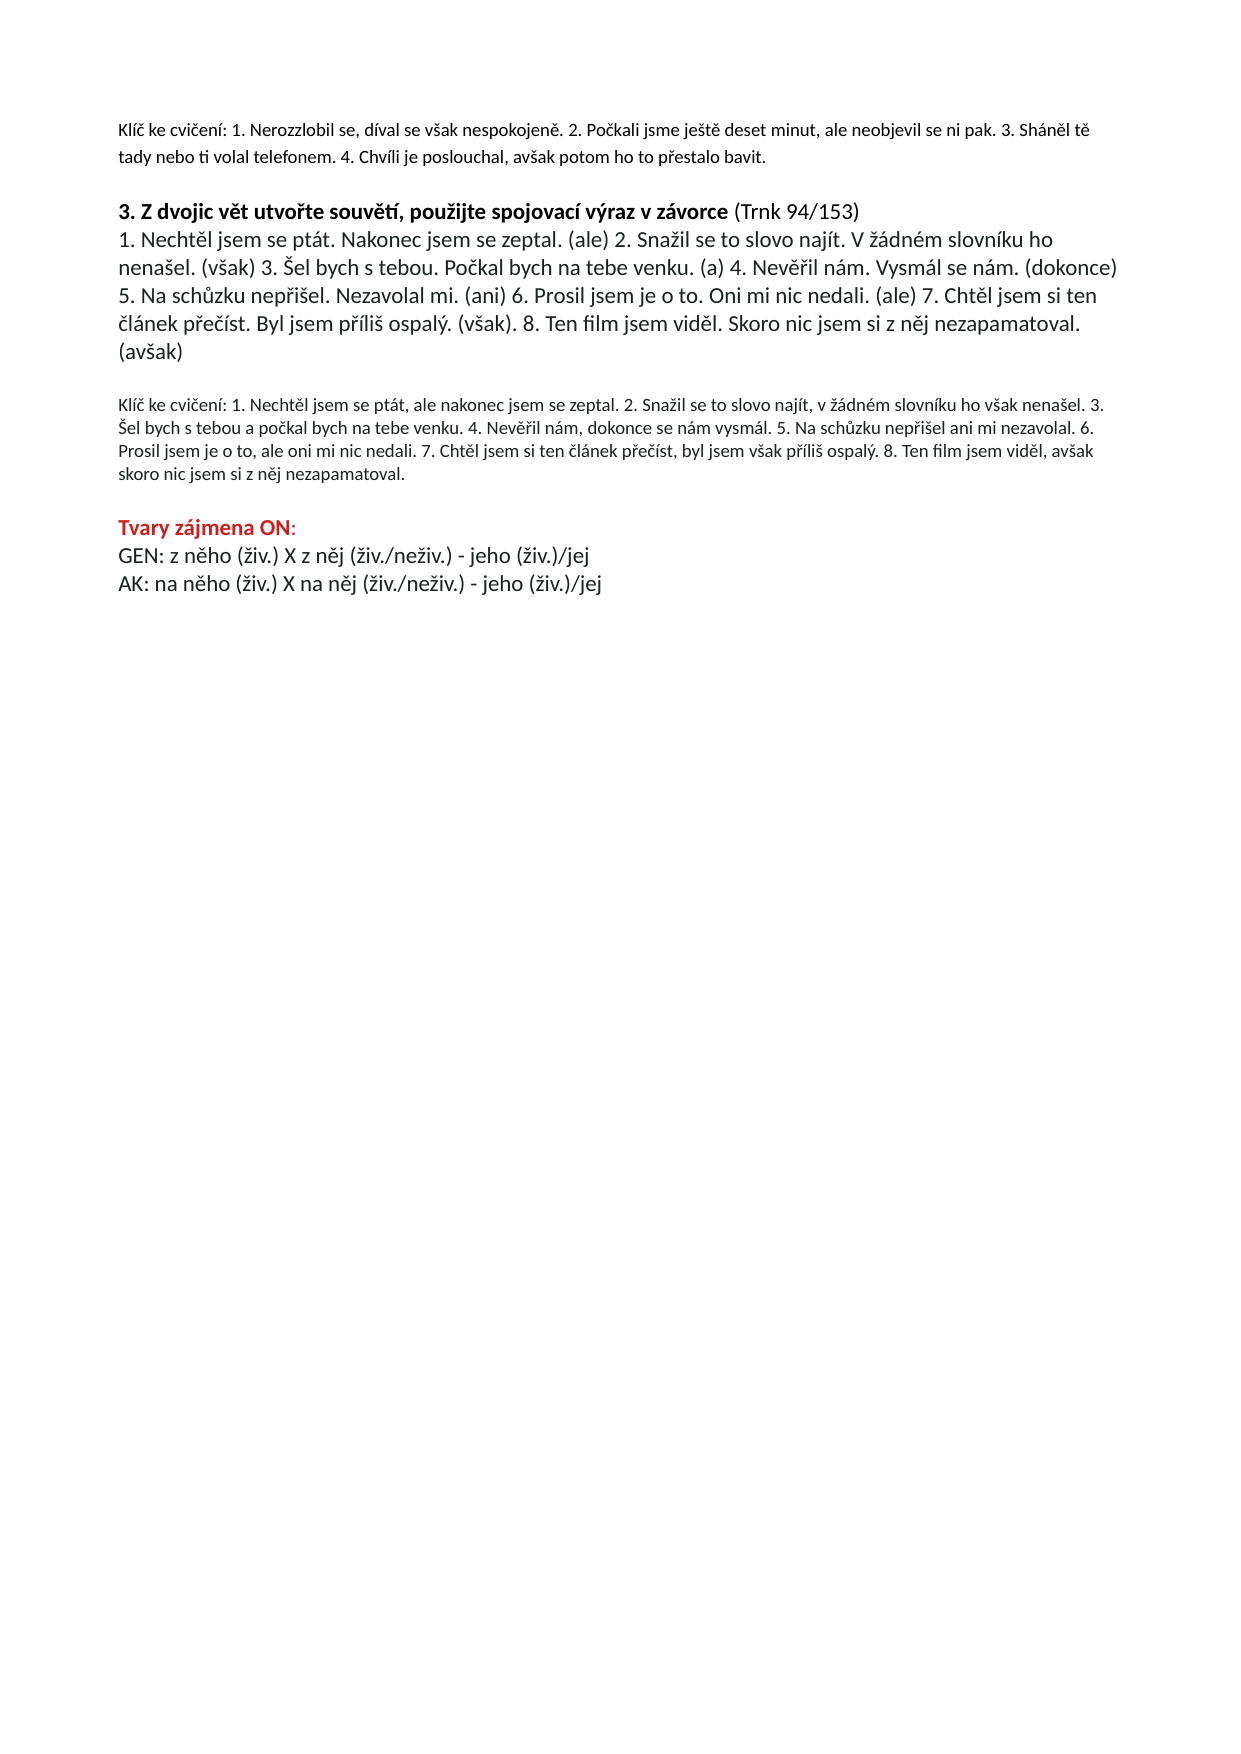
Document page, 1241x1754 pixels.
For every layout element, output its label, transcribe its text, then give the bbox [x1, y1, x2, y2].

text Klíč ke cvičení: 1. Nerozzlobil se, díval se však nespokojeně. 2. Počkali jsme ještě deset minut, ale neobjevil se ni pak. 3. Sháněl tě tady nebo ti volal telefonem. 4. Chvíli je poslouchal, avšak potom ho to přestalo bavit. [118, 118, 1122, 169]
text Tvary zájmena ON: [118, 513, 1122, 541]
text Klíč ke cvičení: 1. Nechtěl jsem se ptát, ale nakonec jsem se zeptal. 2. Snažil se to slovo najít, v žádném slovníku ho však nenašel. 3. Šel bych s tebou a počkal bych na tebe venku. 4. Nevěřil nám, dokonce se nám vysmál. 5. Na schůzku nepřišel ani mi nezavolal. 6. Prosil jsem je o to, ale oni mi nic nedali. 7. Chtěl jsem si ten článek přečíst, byl jsem však příliš ospalý. 8. Ten film jsem viděl, avšak skoro nic jsem si z něj nezapamatoval. [118, 393, 1122, 485]
text AK: na něho (živ.) X na něj (živ./neživ.) - jeho (živ.)/jej [118, 569, 1122, 597]
text 3. Z dvojic vět utvořte souvětí, použijte spojovací výraz v závorce (Trnk 94/153) [118, 197, 1122, 225]
text GEN: z něho (živ.) X z něj (živ./neživ.) - jeho (živ.)/jej [118, 541, 1122, 569]
text 1. Nechtěl jsem se ptát. Nakonec jsem se zeptal. (ale) 2. Snažil se to slovo najít. V žádném slovníku ho nenašel. (však) 3. Šel bych s tebou. Počkal bych na tebe venku. (a) 4. Nevěřil nám. Vysmál se nám. (dokonce) 5. Na schůzku nepřišel. Nezavolal mi. (ani) 6. Prosil jsem je o to. Oni mi nic nedali. (ale) 7. Chtěl jsem si ten článek přečíst. Byl jsem příliš ospalý. (však). 8. Ten film jsem viděl. Skoro nic jsem si z něj nezapamatoval. (avšak) [118, 225, 1122, 365]
